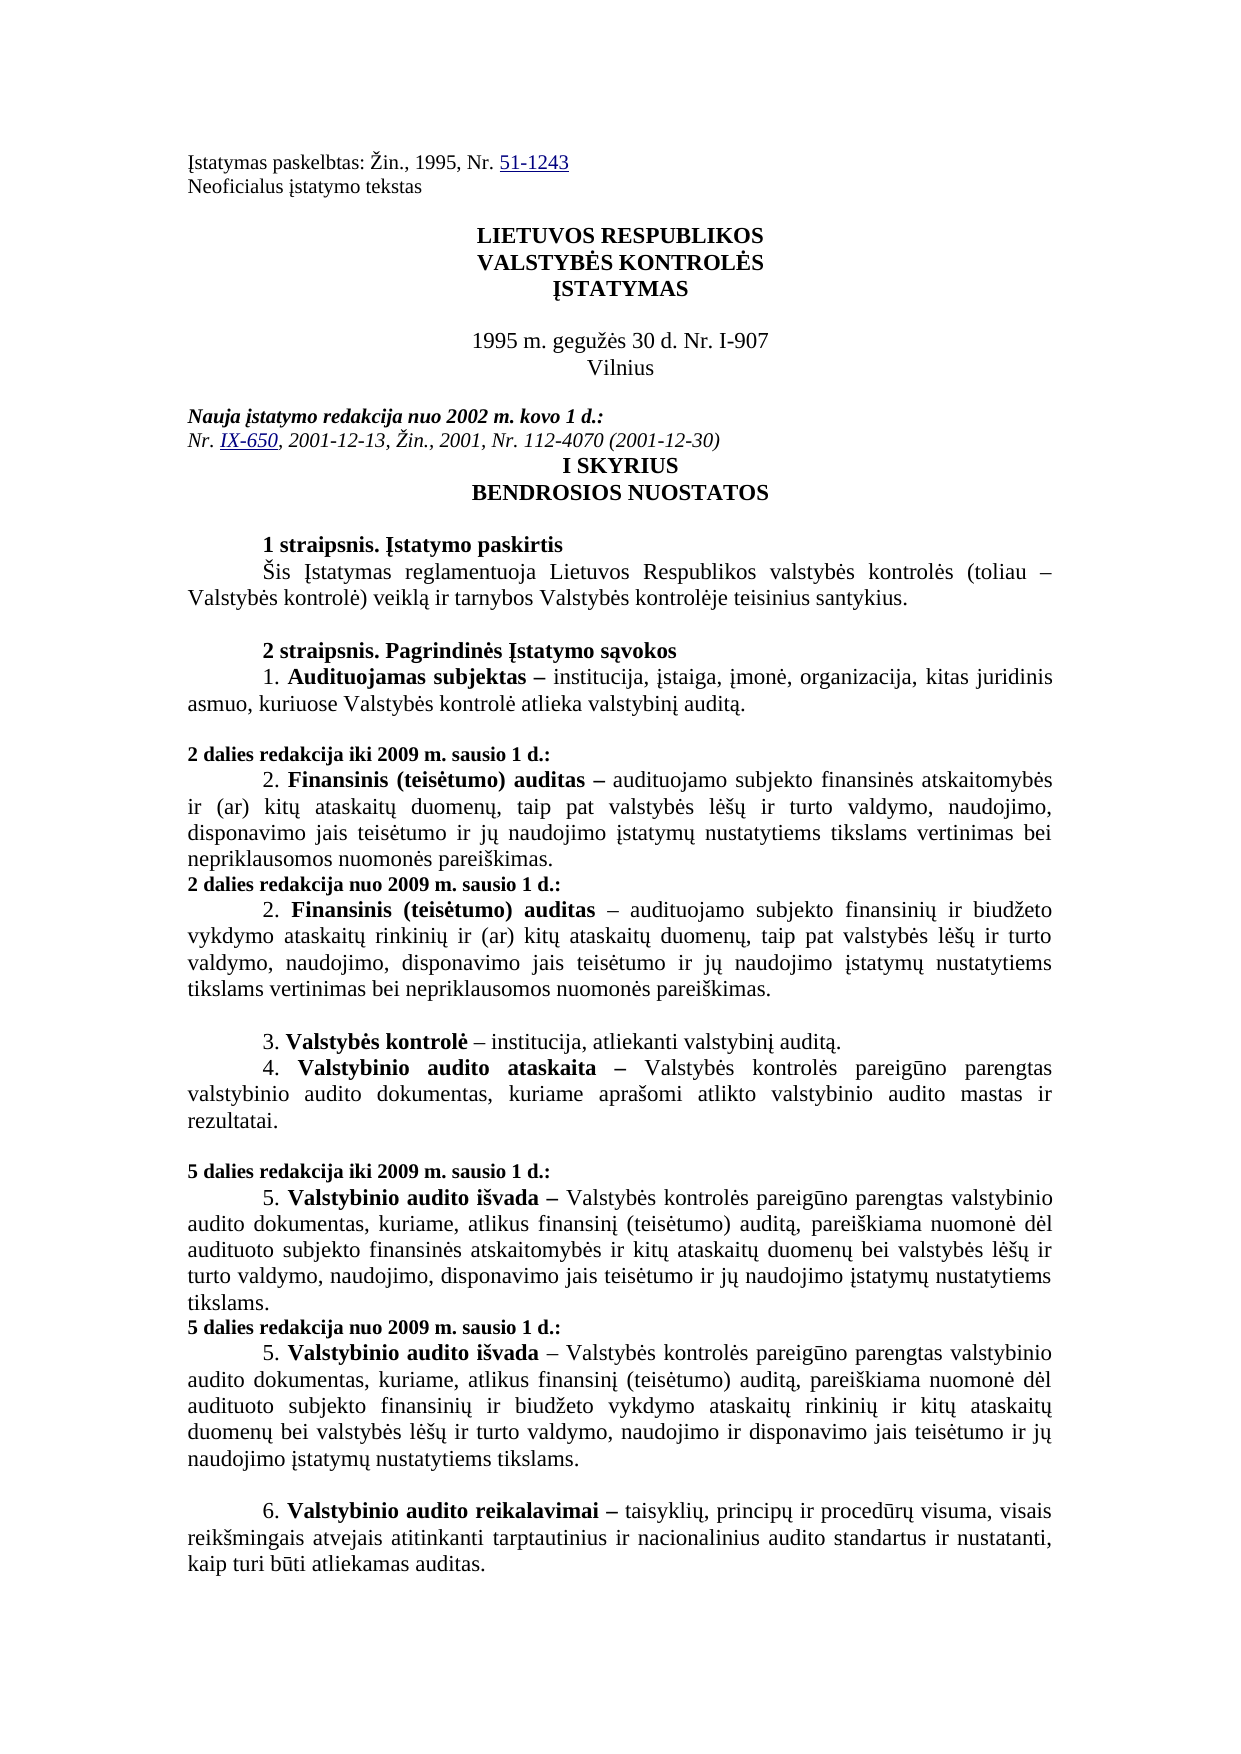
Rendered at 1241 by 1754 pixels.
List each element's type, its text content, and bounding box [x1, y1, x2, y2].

text LIETUVOS RESPUBLIKOS [187, 222, 1053, 248]
text 5 dalies redakcija nuo 2009 m. sausio 1 d.: [187, 1315, 1053, 1339]
text Vilnius [187, 354, 1053, 380]
text 6. Valstybinio audito reikalavimai – taisyklių, principų ir procedūrų visuma, visais reikšmingais atvejais atitinkanti tarptautinius ir nacionalinius audito standartus ir nustatanti, kaip turi būti atliekamas auditas. [187, 1497, 1053, 1577]
text Nr. IX-650, 2001-12-13, Žin., 2001, Nr. 112-4070 (2001-12-30) [187, 428, 1053, 452]
text 2. Finansinis (teisėtumo) auditas – audituojamo subjekto finansinės atskaitomybės ir (ar) kitų ataskaitų duomenų, taip pat valstybės lėšų ir turto valdymo, naudojimo, disponavimo jais teisėtumo ir jų naudojimo įstatymų nustatytiems tikslams vertinimas bei nepriklausomos nuomonės pareiškimas. [187, 766, 1053, 872]
text ĮSTATYMAS [187, 275, 1053, 301]
subtitle I SKYRIUS [187, 452, 1053, 479]
text 5 dalies redakcija iki 2009 m. sausio 1 d.: [187, 1159, 1053, 1183]
text 1. Audituojamas subjektas – institucija, įstaiga, įmonė, organizacija, kitas juridinis asmuo, kuriuose Valstybės kontrolė atlieka valstybinį auditą. [187, 663, 1053, 716]
text 4. Valstybinio audito ataskaita – Valstybės kontrolės pareigūno parengtas valstybinio audito dokumentas, kuriame aprašomi atlikto valstybinio audito mastas ir rezultatai. [187, 1054, 1053, 1133]
text BENDROSIOS NUOSTATOS [187, 479, 1053, 505]
text Šis Įstatymas reglamentuoja Lietuvos Respublikos valstybės kontrolės (toliau – Valstybės kontrolė) veiklą ir tarnybos Valstybės kontrolėje teisinius santykius. [187, 558, 1053, 611]
text Neoficialus įstatymo tekstas [187, 174, 1053, 198]
text 2 dalies redakcija nuo 2009 m. sausio 1 d.: [187, 872, 1053, 896]
text 1995 m. gegužės 30 d. Nr. I-907 [187, 328, 1053, 354]
text 5. Valstybinio audito išvada – Valstybės kontrolės pareigūno parengtas valstybinio audito dokumentas, kuriame, atlikus finansinį (teisėtumo) auditą, pareiškiama nuomonė dėl audituoto subjekto finansinių ir biudžeto vykdymo ataskaitų rinkinių ir kitų ataskaitų duomenų bei valstybės lėšų ir turto valdymo, naudojimo ir disponavimo jais teisėtumo ir jų naudojimo įstatymų nustatytiems tikslams. [187, 1339, 1053, 1471]
text Nauja įstatymo redakcija nuo 2002 m. kovo 1 d.: [187, 404, 1053, 428]
text Įstatymas paskelbtas: Žin., 1995, Nr. 51-1243 [187, 150, 1053, 174]
text 1 straipsnis. Įstatymo paskirtis [187, 532, 1053, 558]
text VALSTYBĖS KONTROLĖS [187, 248, 1053, 275]
text 2. Finansinis (teisėtumo) auditas – audituojamo subjekto finansinių ir biudžeto vykdymo ataskaitų rinkinių ir (ar) kitų ataskaitų duomenų, taip pat valstybės lėšų ir turto valdymo, naudojimo, disponavimo jais teisėtumo ir jų naudojimo įstatymų nustatytiems tikslams vertinimas bei nepriklausomos nuomonės pareiškimas. [187, 896, 1053, 1001]
text 3. Valstybės kontrolė – institucija, atliekanti valstybinį auditą. [187, 1028, 1053, 1054]
text 2 straipsnis. Pagrindinės Įstatymo sąvokos [187, 637, 1053, 663]
text 5. Valstybinio audito išvada – Valstybės kontrolės pareigūno parengtas valstybinio audito dokumentas, kuriame, atlikus finansinį (teisėtumo) auditą, pareiškiama nuomonė dėl audituoto subjekto finansinės atskaitomybės ir kitų ataskaitų duomenų bei valstybės lėšų ir turto valdymo, naudojimo, disponavimo jais teisėtumo ir jų naudojimo įstatymų nustatytiems tikslams. [187, 1183, 1053, 1315]
text 2 dalies redakcija iki 2009 m. sausio 1 d.: [187, 742, 1053, 766]
